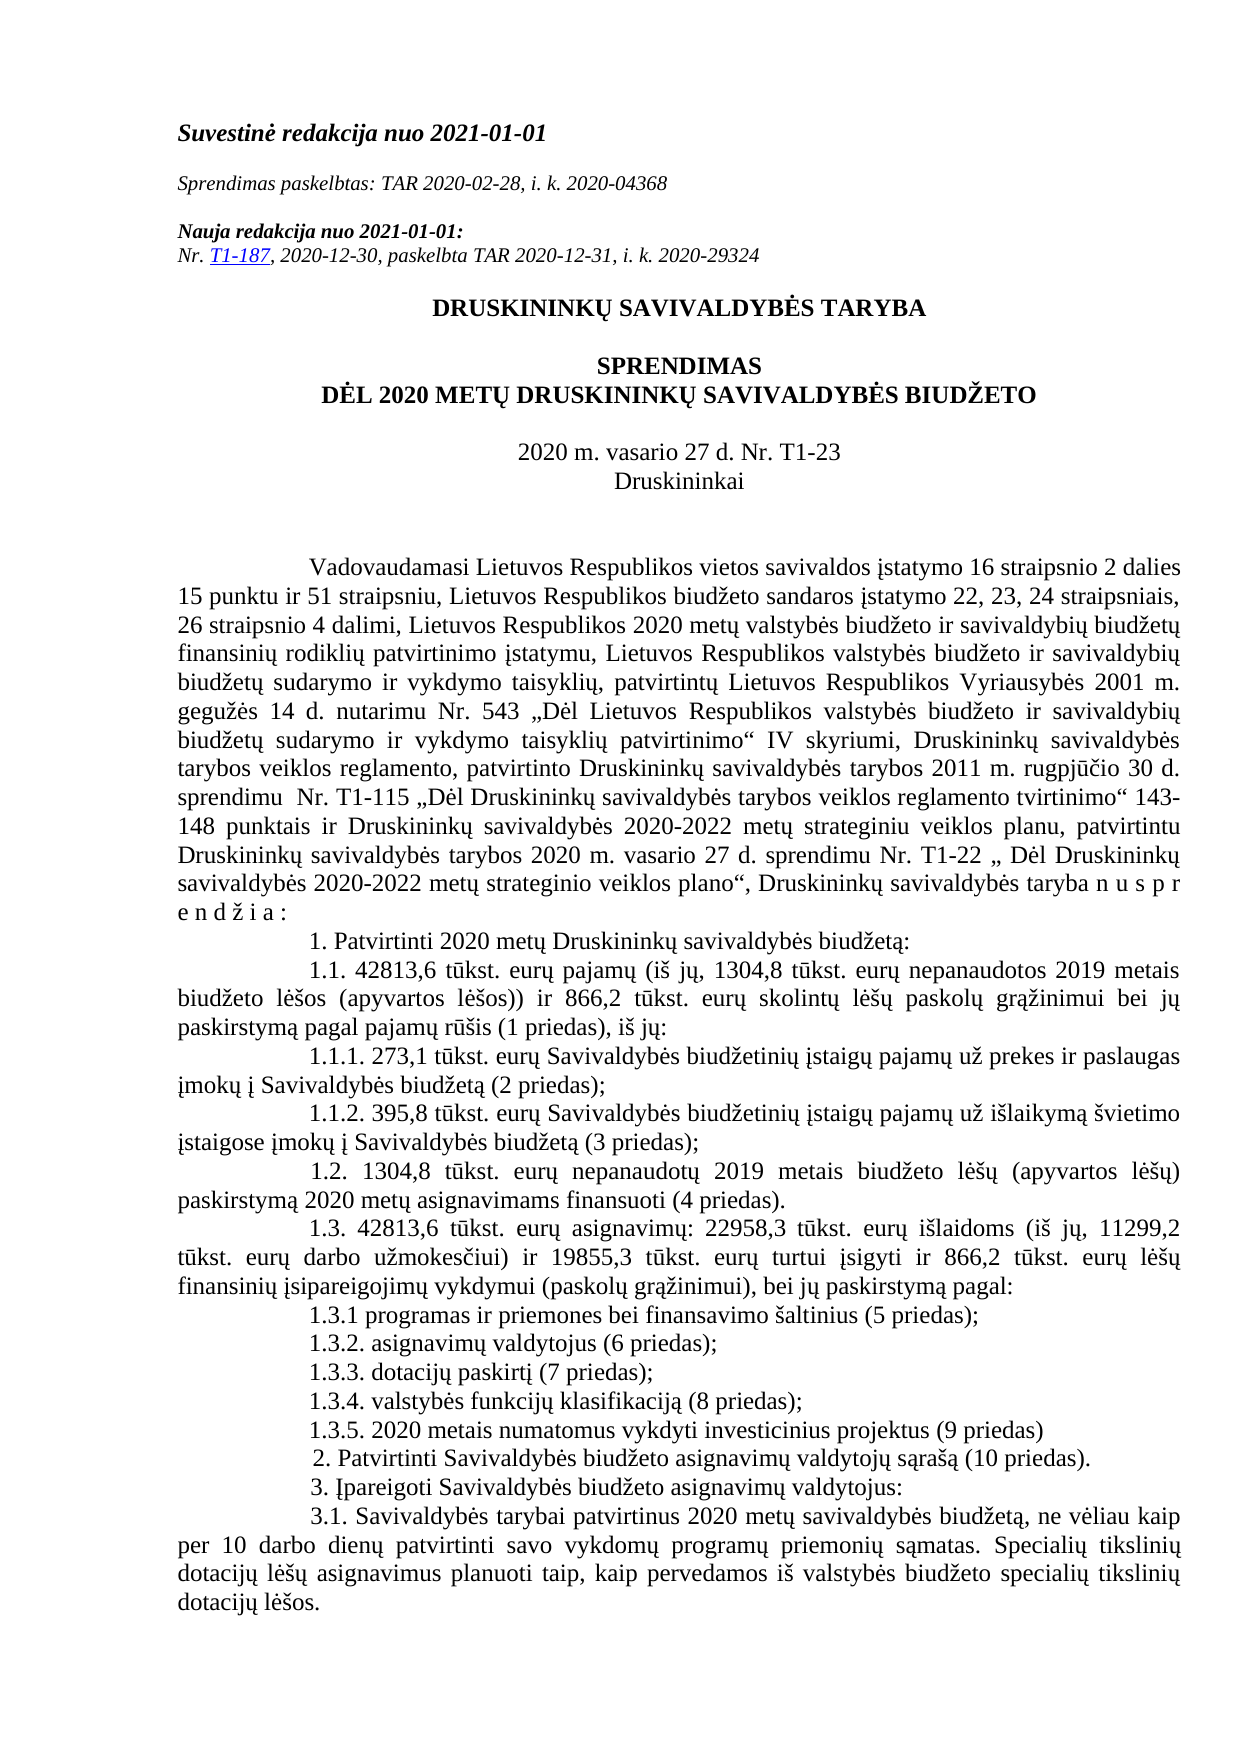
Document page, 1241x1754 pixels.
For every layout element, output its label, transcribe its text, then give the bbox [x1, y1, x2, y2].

text 1. Patvirtinti 2020 metų Druskininkų savivaldybės biudžetą: [177, 926, 1181, 955]
text 1.1. 42813,6 tūkst. eurų pajamų (iš jų, 1304,8 tūkst. eurų nepanaudotos 2019 metais biudžeto lėšos (apyvartos lėšos)) ir 866,2 tūkst. eurų skolintų lėšų paskolų grąžinimui bei jų paskirstymą pagal pajamų rūšis (1 priedas), iš jų: [177, 955, 1181, 1041]
text Sprendimas paskelbtas: TAR 2020-02-28, i. k. 2020-04368 [177, 171, 1181, 195]
text 1.3.1 programas ir priemones bei finansavimo šaltinius (5 priedas); [177, 1300, 1181, 1328]
text DRUSKININKŲ SAVIVALDYBĖS TARYBA [177, 293, 1181, 322]
text Vadovaudamasi Lietuvos Respublikos vietos savivaldos įstatymo 16 straipsnio 2 dalies 15 punktu ir 51 straipsniu, Lietuvos Respublikos biudžeto sandaros įstatymo 22, 23, 24 straipsniais, 26 straipsnio 4 dalimi, Lietuvos Respublikos 2020 metų valstybės biudžeto ir savivaldybių biudžetų finansinių rodiklių patvirtinimo įstatymu, Lietuvos Respublikos valstybės biudžeto ir savivaldybių biudžetų sudarymo ir vykdymo taisyklių, patvirtintų Lietuvos Respublikos Vyriausybės 2001 m. gegužės 14 d. nutarimu Nr. 543 „Dėl Lietuvos Respublikos valstybės biudžeto ir savivaldybių biudžetų sudarymo ir vykdymo taisyklių patvirtinimo“ IV skyriumi, Druskininkų savivaldybės tarybos veiklos reglamento, patvirtinto Druskininkų savivaldybės tarybos 2011 m. rugpjūčio 30 d. sprendimu Nr. T1-115 „Dėl Druskininkų savivaldybės tarybos veiklos reglamento tvirtinimo“ 143-148 punktais ir Druskininkų savivaldybės 2020-2022 metų strateginiu veiklos planu, patvirtintu Druskininkų savivaldybės tarybos 2020 m. vasario 27 d. sprendimu Nr. T1-22 „ Dėl Druskininkų savivaldybės 2020-2022 metų strateginio veiklos plano“, Druskininkų savivaldybės taryba n u s p r e n d ž i a : [177, 552, 1181, 926]
text DĖL 2020 METŲ DRUSKININKŲ SAVIVALDYBĖS BIUDŽETO [177, 380, 1181, 408]
text Nauja redakcija nuo 2021-01-01: [177, 219, 1181, 243]
text 3. Įpareigoti Savivaldybės biudžeto asignavimų valdytojus: [177, 1472, 1181, 1501]
text 1.3.3. dotacijų paskirtį (7 priedas); [177, 1357, 1181, 1386]
text 2. Patvirtinti Savivaldybės biudžeto asignavimų valdytojų sąrašą (10 priedas). [177, 1443, 1181, 1472]
text 1.3.2. asignavimų valdytojus (6 priedas); [177, 1328, 1181, 1357]
text Druskininkai [177, 466, 1181, 495]
text SPRENDIMAS [177, 351, 1181, 380]
text 1.2. 1304,8 tūkst. eurų nepanaudotų 2019 metais biudžeto lėšų (apyvartos lėšų) paskirstymą 2020 metų asignavimams finansuoti (4 priedas). [177, 1156, 1181, 1213]
text 3.1. Savivaldybės tarybai patvirtinus 2020 metų savivaldybės biudžetą, ne vėliau kaip per 10 darbo dienų patvirtinti savo vykdomų programų priemonių sąmatas. Specialių tikslinių dotacijų lėšų asignavimus planuoti taip, kaip pervedamos iš valstybės biudžeto specialių tikslinių dotacijų lėšos. [177, 1501, 1181, 1616]
text 1.1.1. 273,1 tūkst. eurų Savivaldybės biudžetinių įstaigų pajamų už prekes ir paslaugas įmokų į Savivaldybės biudžetą (2 priedas); [177, 1041, 1181, 1098]
text 1.3. 42813,6 tūkst. eurų asignavimų: 22958,3 tūkst. eurų išlaidoms (iš jų, 11299,2 tūkst. eurų darbo užmokesčiui) ir 19855,3 tūkst. eurų turtui įsigyti ir 866,2 tūkst. eurų lėšų finansinių įsipareigojimų vykdymui (paskolų grąžinimui), bei jų paskirstymą pagal: [177, 1213, 1181, 1300]
text 1.3.5. 2020 metais numatomus vykdyti investicinius projektus (9 priedas) [177, 1415, 1181, 1443]
text Nr. T1-187, 2020-12-30, paskelbta TAR 2020-12-31, i. k. 2020-29324 [177, 243, 1181, 267]
text 1.1.2. 395,8 tūkst. eurų Savivaldybės biudžetinių įstaigų pajamų už išlaikymą švietimo įstaigose įmokų į Savivaldybės biudžetą (3 priedas); [177, 1098, 1181, 1156]
text Suvestinė redakcija nuo 2021-01-01 [177, 118, 1181, 147]
text 1.3.4. valstybės funkcijų klasifikaciją (8 priedas); [177, 1386, 1181, 1415]
text 2020 m. vasario 27 d. Nr. T1-23 [177, 437, 1181, 466]
